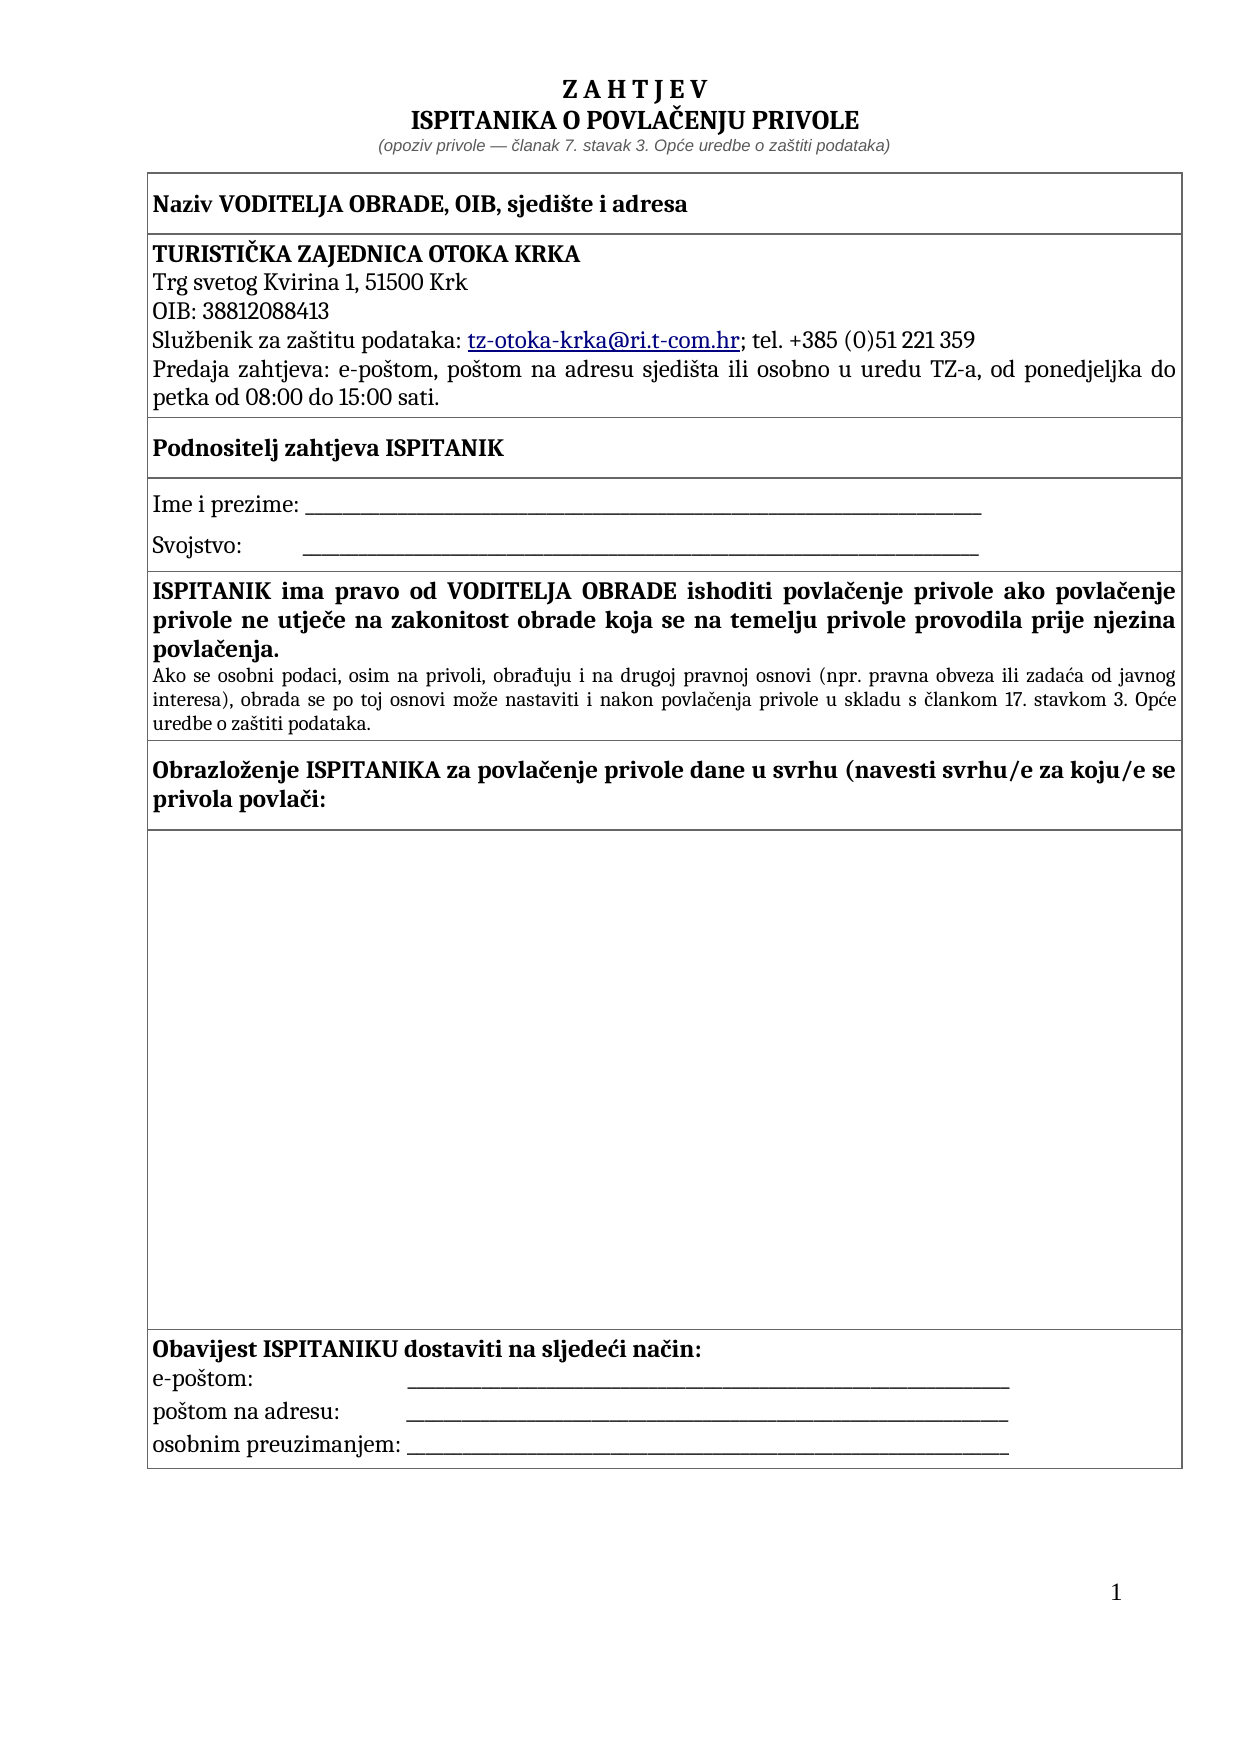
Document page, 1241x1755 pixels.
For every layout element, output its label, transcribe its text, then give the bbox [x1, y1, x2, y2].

table_cell ISPITANIK ima pravo od VODITELJA OBRADE ishoditi povlačenje privole ako povlačenje privole ne utječe na zakonitost obrade koja se na temelju privole provodila prije njezina povlačenja. Ako se osobni podaci, osim na privoli, obrađuju i na drugoj pravnoj osnovi (npr. pravna obveza ili zadaća od javnog interesa), obrada se po toj osnovi može nastaviti i nakon povlačenja privole u skladu s člankom 17. stavkom 3. Opće uredbe o zaštiti podataka. [148, 572, 1181, 740]
table_cell [148, 831, 1181, 1329]
table_cell Podnositelj zahtjeva ISPITANIK [148, 418, 1181, 477]
table_cell TURISTIČKA ZAJEDNICA OTOKA KRKA Trg svetog Kvirina 1, 51500 Krk OIB: 38812088413 Službenik za zaštitu podataka: tz-otoka-krka@ri.t-com.hr; tel. +385 (0)51 221 359 Predaja zahtjeva: e-poštom, poštom na adresu sjedišta ili osobno u uredu TZ-a, od ponedjeljka do petka od 08:00 do 15:00 sati. [148, 235, 1181, 417]
table_cell Ime i prezime: _________________________________________________________________________ Svojstvo: _________________________________________________________________________ [148, 479, 1181, 571]
table_cell Obavijest ISPITANIKU dostaviti na sljedeći način: e-poštom: _________________________________________________________________ poštom na adresu: _________________________________________________________________ osobnim preuzimanjem: _________________________________________________________________ [148, 1330, 1181, 1467]
table_header Naziv VODITELJA OBRADE, OIB, sjedište i adresa [148, 174, 1181, 233]
table_cell Obrazloženje ISPITANIKA za povlačenje privole dane u svrhu (navesti svrhu/e za koju/e se privola povlači: [148, 741, 1181, 829]
text Z A H T J E V [148, 74, 1122, 105]
text ISPITANIKA O POVLAČENJU PRIVOLE [148, 105, 1122, 136]
text (opoziv privole — članak 7. stavak 3. Opće uredbe o zaštiti podataka) [148, 136, 1122, 155]
